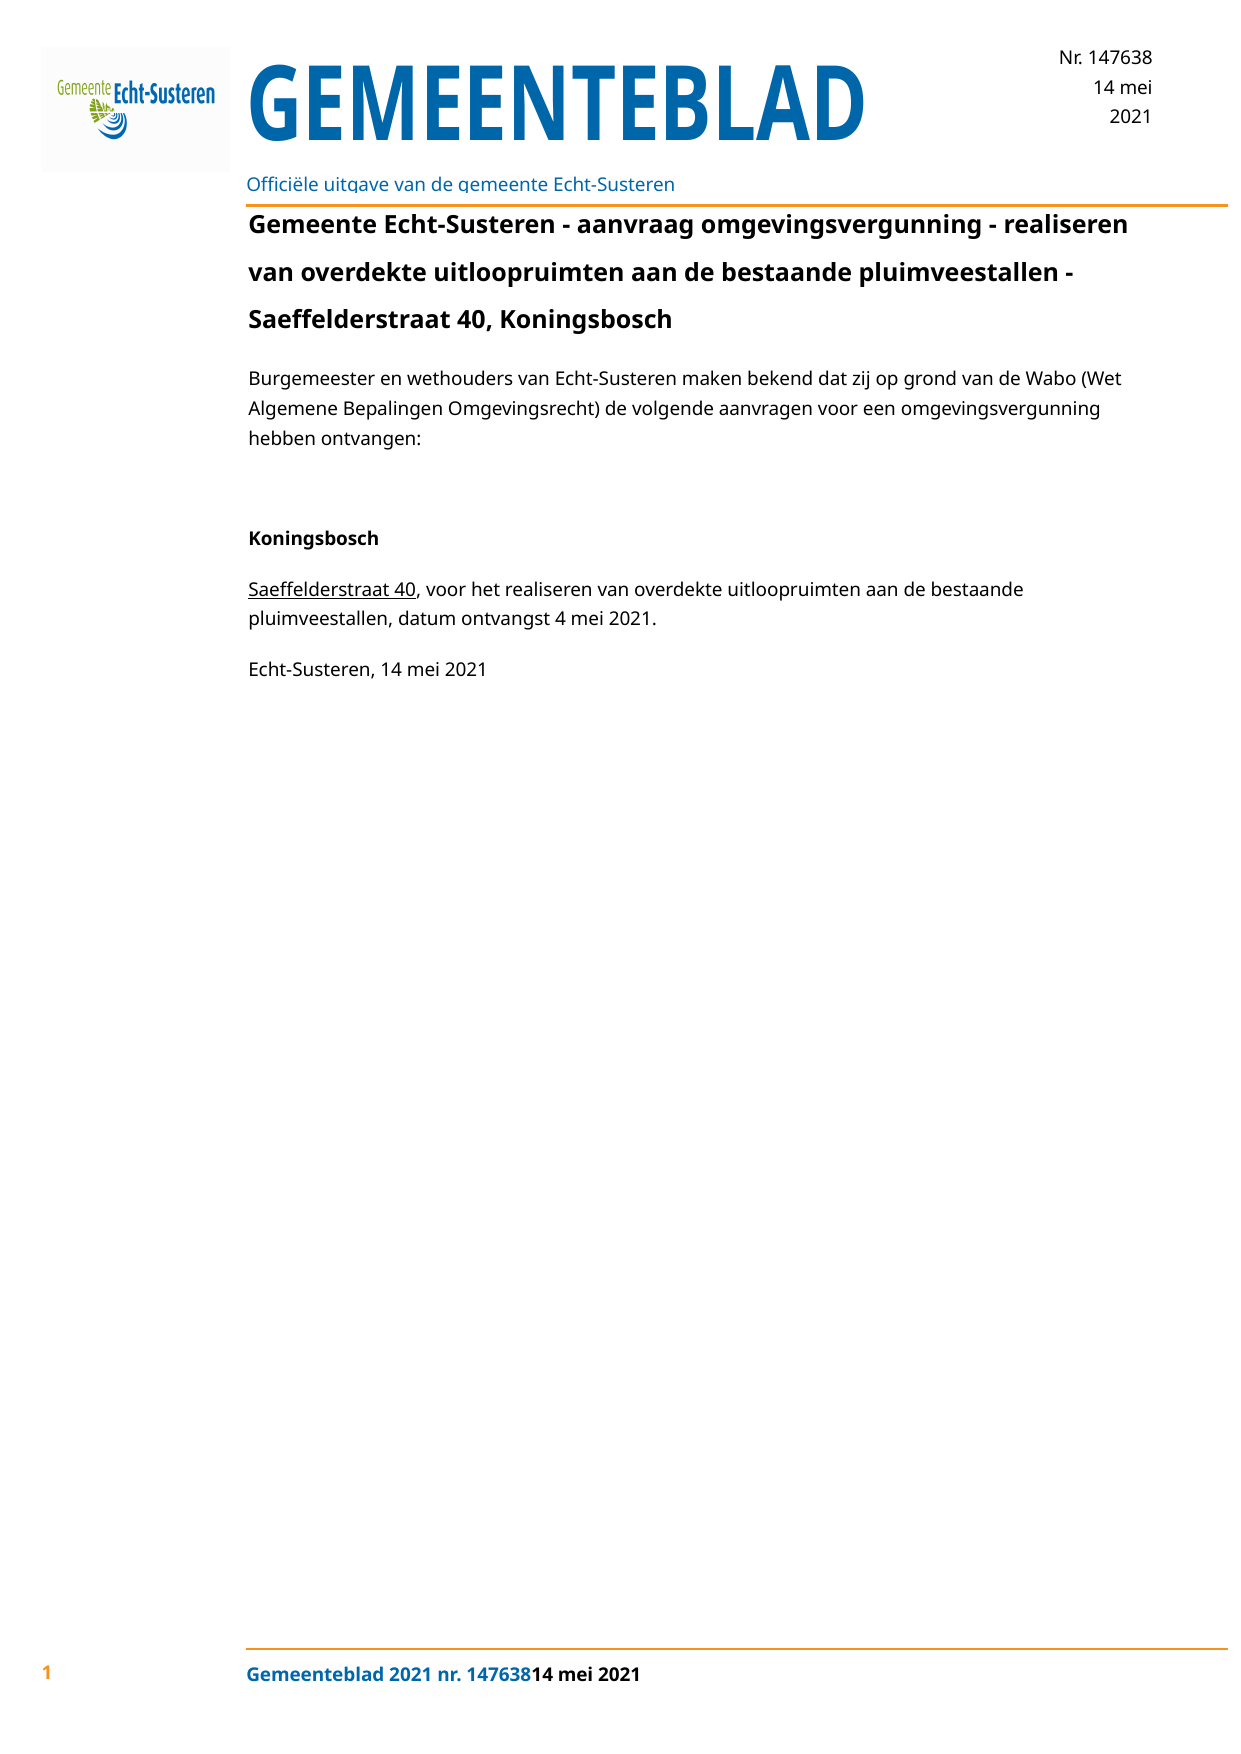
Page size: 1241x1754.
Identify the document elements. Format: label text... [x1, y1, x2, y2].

text Koningsbosch [248, 526, 1152, 551]
picture [41, 47, 231, 172]
text Gemeente Echt-Susteren - aanvraag omgevingsvergunning - realiseren van overdekte uitloopruimten aan de bestaande pluimveestallen - Saeffelderstraat 40, Koningsbosch [248, 207, 1152, 336]
text Saeffelderstraat 40, voor het realiseren van overdekte uitloopruimten aan de bestaande pluimveestallen, datum ontvangst 4 mei 2021. [248, 576, 1152, 631]
text Echt-Susteren, 14 mei 2021 [248, 656, 1152, 682]
text Burgemeester en wethouders van Echt-Susteren maken bekend dat zij op grond van de Wabo (Wet Algemene Bepalingen Omgevingsrecht) de volgende aanvragen voor een omgevingsvergunning hebben ontvangen: [248, 366, 1152, 450]
